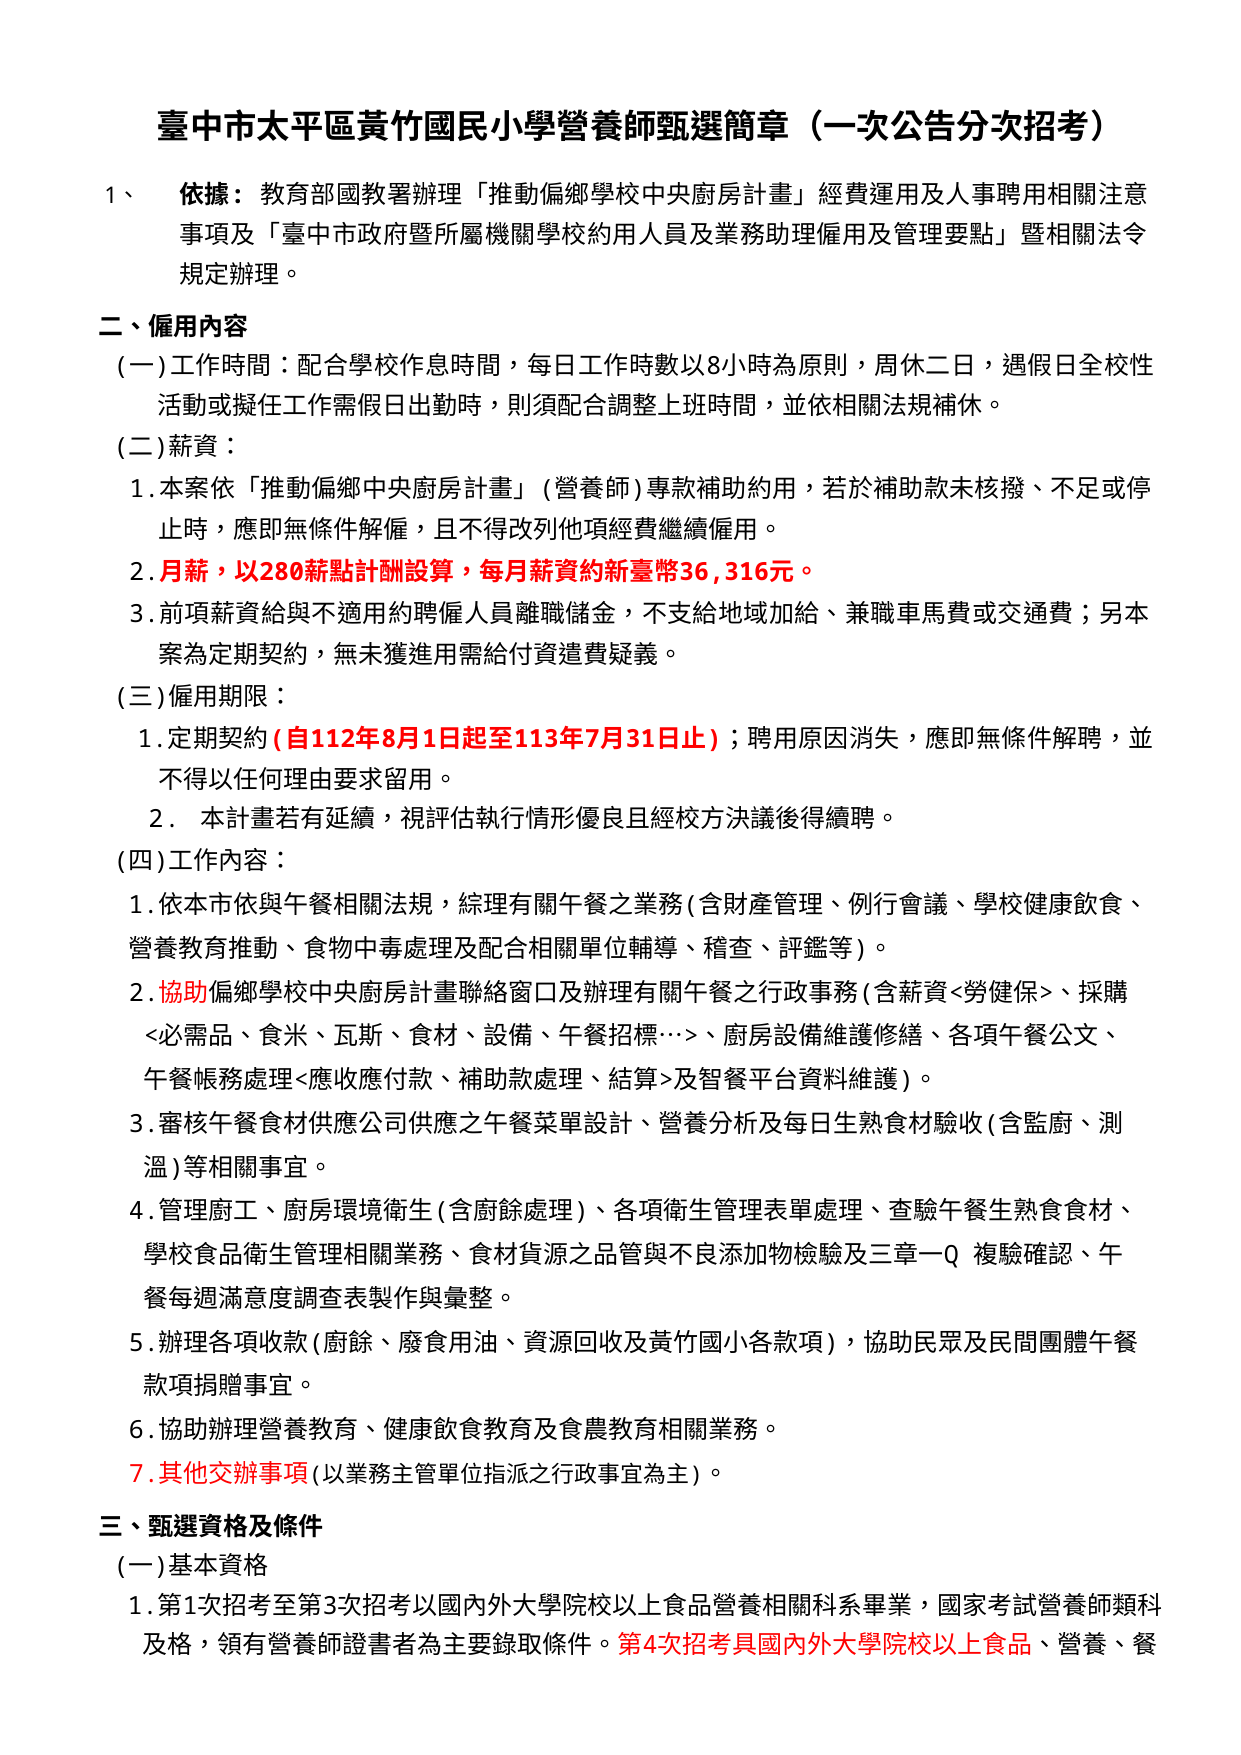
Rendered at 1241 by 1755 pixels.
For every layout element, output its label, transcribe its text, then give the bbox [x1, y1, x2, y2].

text 1.本案依「推動偏鄉中央廚房計畫」(營養師)專款補助約用，若於補助款未核撥、不足或停止時，應即無條件解僱，且不得改列他項經費繼續僱用。 [129, 464, 1152, 547]
text 3.前項薪資給與不適用約聘僱人員離職儲金，不支給地域加給、兼職車馬費或交通費；另本案為定期契約，無未獲進用需給付資遣費疑義。 [129, 589, 1152, 672]
text 7.其他交辦事項(以業務主管單位指派之行政事宜為主)。 [129, 1447, 1141, 1491]
text (二)薪資： [113, 422, 1152, 464]
text 三、甄選資格及條件 [98, 1503, 1141, 1543]
text (四)工作內容： 1.依本市依與午餐相關法規，綜理有關午餐之業務(含財產管理、例行會議、學校健康飲食、營養教育推動、食物中毒處理及配合相關單位輔導、稽查、評鑑等)。 [113, 835, 1141, 966]
list 依據: 教育部國教署辦理「推動偏鄉學校中央廚房計畫」經費運用及人事聘用相關注意事項及「臺中市政府暨所屬機關學校約用人員及業務助理僱用及管理要點」暨相關法令規定辦理。 [104, 172, 1152, 291]
text (三)僱用期限： [113, 672, 1155, 714]
text 4.管理廚工、廚房環境衛生(含廚餘處理)、各項衛生管理表單處理、查驗午餐生熟食食材、學校食品衛生管理相關業務、食材貨源之品管與不良添加物檢驗及三章一Q 複驗確認、午餐每週滿意度調查表製作與彙整。 [129, 1185, 1141, 1316]
text (一)基本資格 [113, 1543, 1152, 1583]
text 1.第1次招考至第3次招考以國內外大學院校以上食品營養相關科系畢業，國家考試營養師類科及格，領有營養師證書者為主要錄取條件。第4次招考具國內外大學院校以上食品、營養、餐 [127, 1583, 1170, 1662]
text (一)工作時間：配合學校作息時間，每日工作時數以8小時為原則，周休二日，遇假日全校性活動或擬任工作需假日出勤時，則須配合調整上班時間，並依相關法規補休。 [113, 343, 1155, 422]
text 3.審核午餐食材供應公司供應之午餐菜單設計、營養分析及每日生熟食材驗收(含監廚、測溫)等相關事宜。 [129, 1097, 1141, 1185]
text 二、僱用內容 [98, 303, 1152, 343]
text 臺中市太平區黃竹國民小學營養師甄選簡章（一次公告分次招考） [128, 103, 1152, 147]
text 2. 本計畫若有延續，視評估執行情形優良且經校方決議後得續聘。 [115, 797, 1152, 835]
text 2.協助偏鄉學校中央廚房計畫聯絡窗口及辦理有關午餐之行政事務(含薪資<勞健保>、採購<必需品、食米、瓦斯、食材、設備、午餐招標…>、廚房設備維護修繕、各項午餐公文、午餐帳務處理<應收應付款、補助款處理、結算>及智餐平台資料維護)。 [129, 966, 1141, 1097]
text 6.協助辦理營養教育、健康飲食教育及食農教育相關業務。 [129, 1403, 1141, 1447]
text 1.定期契約(自112年8月1日起至113年7月31日止)；聘用原因消失，應即無條件解聘，並不得以任何理由要求留用。 [137, 714, 1156, 797]
text 5.辦理各項收款(廚餘、廢食用油、資源回收及黃竹國小各款項)，協助民眾及民間團體午餐款項捐贈事宜。 [129, 1316, 1141, 1403]
text 2.月薪，以280薪點計酬設算，每月薪資約新臺幣36,316元。 [129, 547, 1152, 589]
